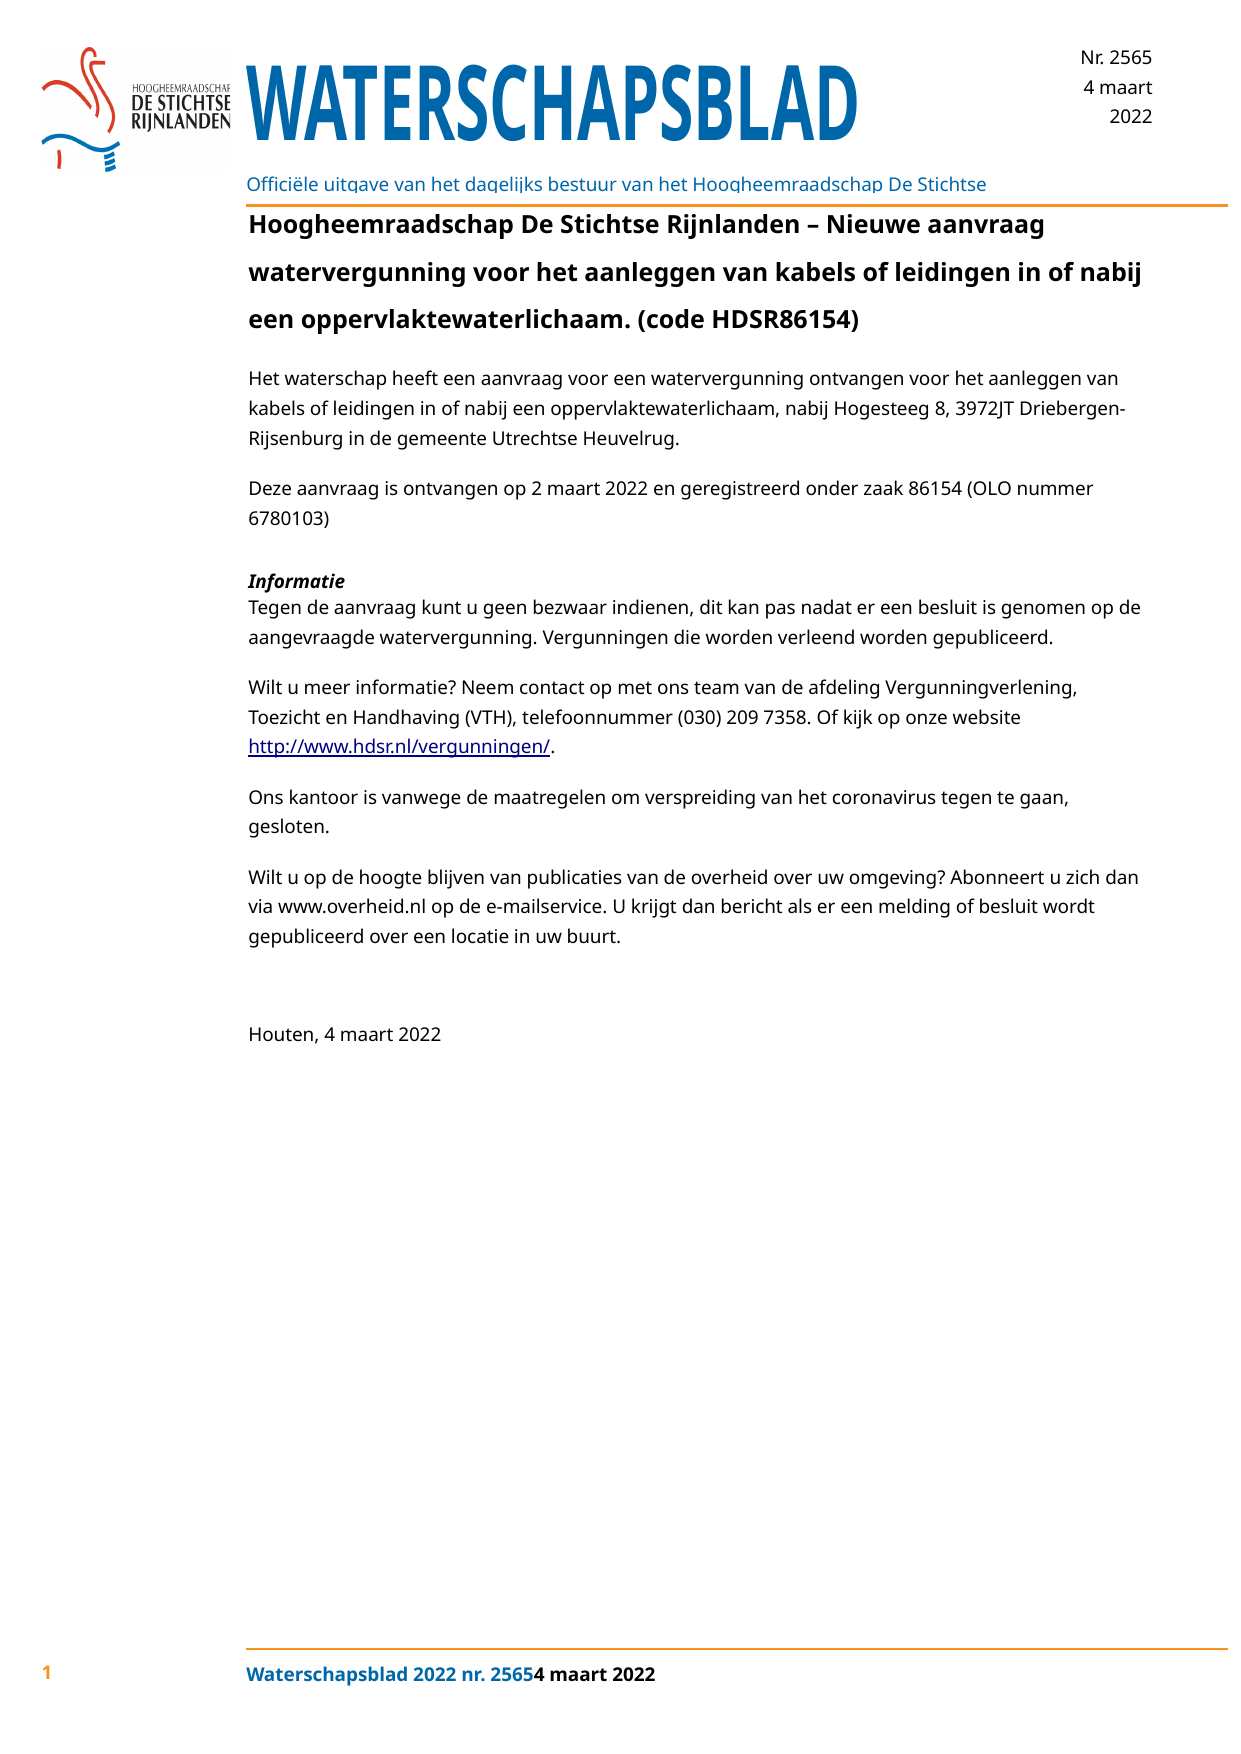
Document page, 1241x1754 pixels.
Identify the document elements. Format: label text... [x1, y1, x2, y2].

text Het waterschap heeft een aanvraag voor een watervergunning ontvangen voor het aanleggen van kabels of leidingen in of nabij een oppervlaktewaterlichaam, nabij Hogesteeg 8, 3972JT Driebergen-Rijsenburg in de gemeente Utrechtse Heuvelrug. [248, 366, 1152, 450]
text Tegen de aanvraag kunt u geen bezwaar indienen, dit kan pas nadat er een besluit is genomen op de aangevraagde watervergunning. Vergunningen die worden verleend worden gepubliceerd. [248, 594, 1152, 650]
text Deze aanvraag is ontvangen op 2 maart 2022 en geregistreerd onder zaak 86154 (OLO nummer 6780103) [248, 475, 1152, 530]
text Hoogheemraadschap De Stichtse Rijnlanden – Nieuwe aanvraag watervergunning voor het aanleggen van kabels of leidingen in of nabij een oppervlaktewaterlichaam. (code HDSR86154) [248, 207, 1152, 336]
text Wilt u meer informatie? Neem contact op met ons team van de afdeling Vergunningverlening, Toezicht en Handhaving (VTH), telefoonnummer (030) 209 7358. Of kijk op onze website http://www.hdsr.nl/vergunningen/. [248, 674, 1152, 759]
text Wilt u op de hoogte blijven van publicaties van de overheid over uw omgeving? Abonneert u zich dan via www.overheid.nl op de e-mailservice. U krijgt dan bericht als er een melding of besluit wordt gepubliceerd over een locatie in uw buurt. [248, 864, 1152, 949]
text Houten, 4 maart 2022 [248, 1021, 1152, 1047]
picture [41, 47, 231, 172]
text Informatie [248, 569, 1152, 594]
text Ons kantoor is vanwege de maatregelen om verspreiding van het coronavirus tegen te gaan, gesloten. [248, 784, 1152, 839]
